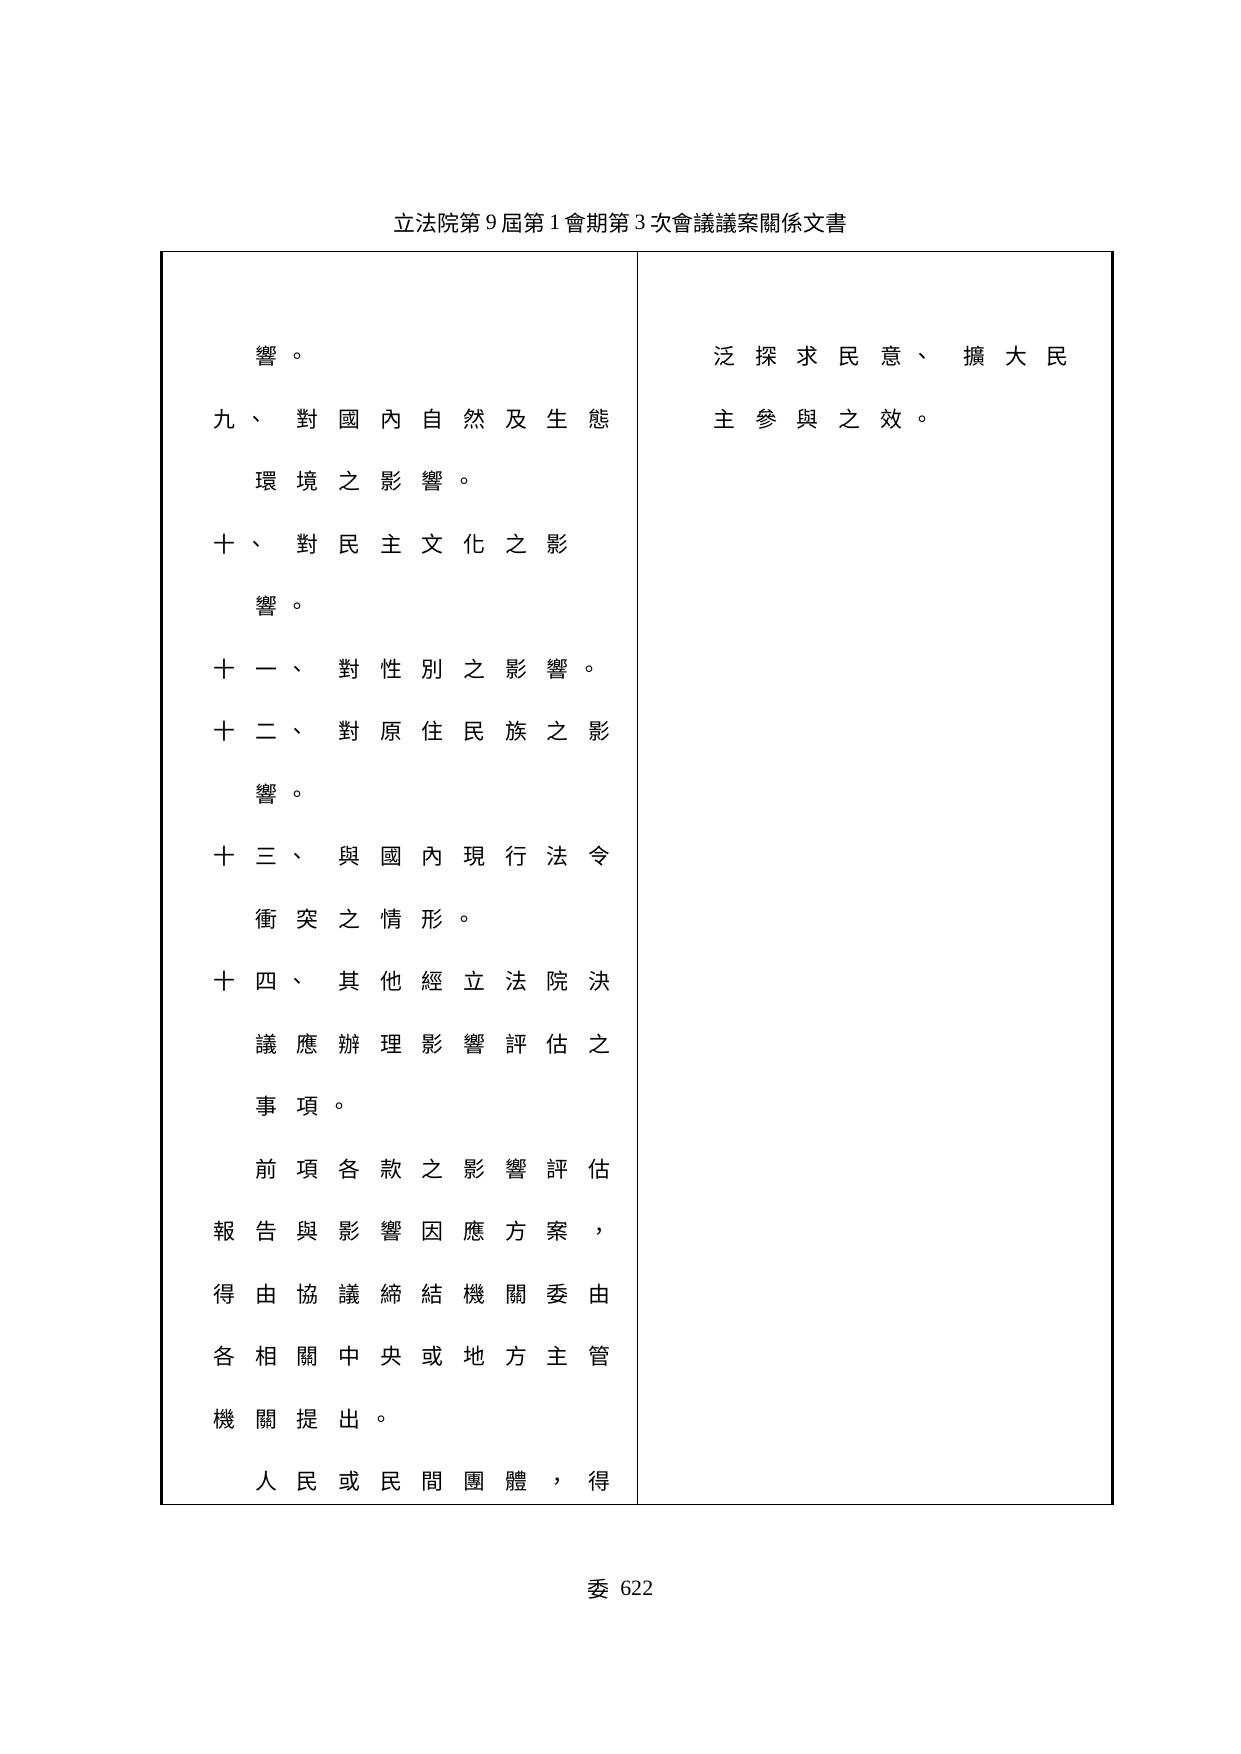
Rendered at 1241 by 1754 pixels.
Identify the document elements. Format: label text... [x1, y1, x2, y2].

table_cell 泛探求民意、擴大民主參與之效。 [638, 252, 1111, 1504]
table_cell 第十三條 （影響評估報告之提出） 協議締結機關或受託協商機構，依協議締結計畫完成協商後，應由協議締結機關於正式簽署兩國協議之一百八十日之前，依協議草案之內容與性質，分就下列事項向立法院提出影響評估報告及影響因應方案： 一、對人民受憲法、公民與政治權利國際公約及經濟社會文化權利國際公約施行法所保障之各種權利之影響。 二、對國防之影響。 三、對國際關係之影響。 四、對國內治安之影響。 五、對各級政府財政收支之影響。 六、對國內經濟之整體影響。 七、對國內相關產業之影響。 八、對國人就業之影響。 九、對國內自然及生態環境之影響。 十、對民主文化之影響。 十一、對性別之影響。 十二、對原住民族之影響。 十三、與國內現行法令衝突之情形。 十四、其他經立法院決議應辦理影響評估之事項。 前項各款之影響評估報告與影響因應方案，得由協議締結機關委由各相關中央或地方主管機關提出。 人民或民間團體，得於協議締結機關提出評估報告後六十日內，向立法院提出相對應之影響評估報告，或各機關未予辦理之影響評估報告。 [163, 252, 637, 1504]
